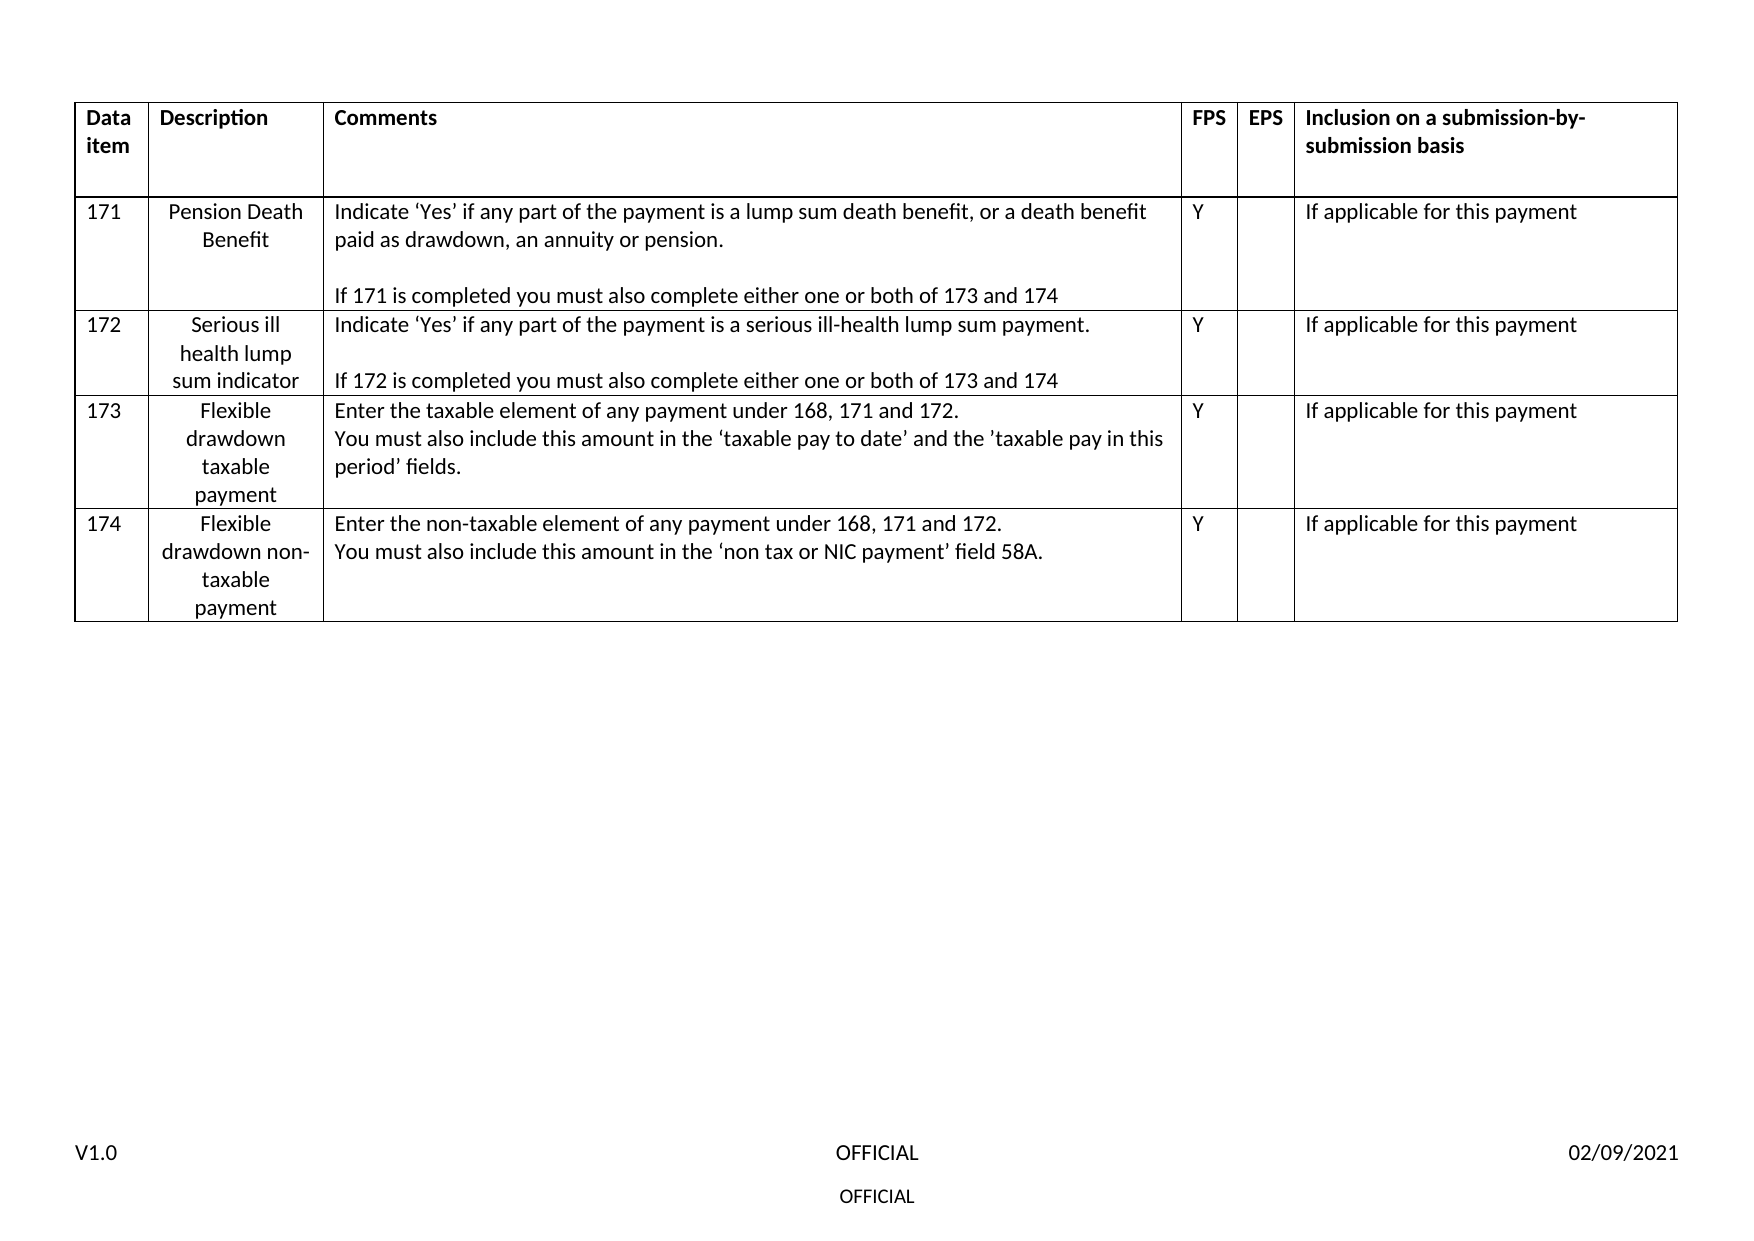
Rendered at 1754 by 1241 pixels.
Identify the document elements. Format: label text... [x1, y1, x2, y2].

table_header Data item [76, 103, 148, 196]
table_cell Enter the taxable element of any payment under 168, 171 and 172. You must also include this amount in the ‘taxable pay to date’ and the ’taxable pay in this period’ fields. [324, 396, 1181, 508]
table_cell Pension Death Benefit [149, 198, 323, 309]
table_cell Indicate ‘Yes’ if any part of the payment is a lump sum death benefit, or a death benefit paid as drawdown, an annuity or pension. If 171 is completed you must also complete either one or both of 173 and 174 [324, 198, 1181, 309]
table_cell Indicate ‘Yes’ if any part of the payment is a serious ill-health lump sum payment. If 172 is completed you must also complete either one or both of 173 and 174 [324, 311, 1181, 395]
table_cell If applicable for this payment [1295, 198, 1677, 309]
table_cell Flexible drawdown taxable payment [149, 396, 323, 508]
table_cell 172 [76, 311, 148, 395]
table_cell 174 [76, 509, 148, 621]
table_cell If applicable for this payment [1295, 509, 1677, 621]
table_cell If applicable for this payment [1295, 396, 1677, 508]
table_cell Y [1182, 396, 1237, 508]
table_cell If applicable for this payment [1295, 311, 1677, 395]
table_cell 173 [76, 396, 148, 508]
table_header FPS [1182, 103, 1237, 196]
table_cell Y [1182, 198, 1237, 309]
table_cell Enter the non-taxable element of any payment under 168, 171 and 172. You must also include this amount in the ‘non tax or NIC payment’ field 58A. [324, 509, 1181, 621]
table_cell Y [1182, 311, 1237, 395]
table_cell [1238, 509, 1294, 621]
table_header EPS [1238, 103, 1294, 196]
table_cell Flexible drawdown non-taxable payment [149, 509, 323, 621]
table_cell [1238, 311, 1294, 395]
table_cell [1238, 198, 1294, 309]
table_cell 171 [76, 198, 148, 309]
table_header Comments [324, 103, 1181, 196]
table_header Inclusion on a submission-by-submission basis [1295, 103, 1677, 196]
table_cell [1238, 396, 1294, 508]
table_cell Serious ill health lump sum indicator [149, 311, 323, 395]
table_cell Y [1182, 509, 1237, 621]
table_header Description [149, 103, 323, 196]
